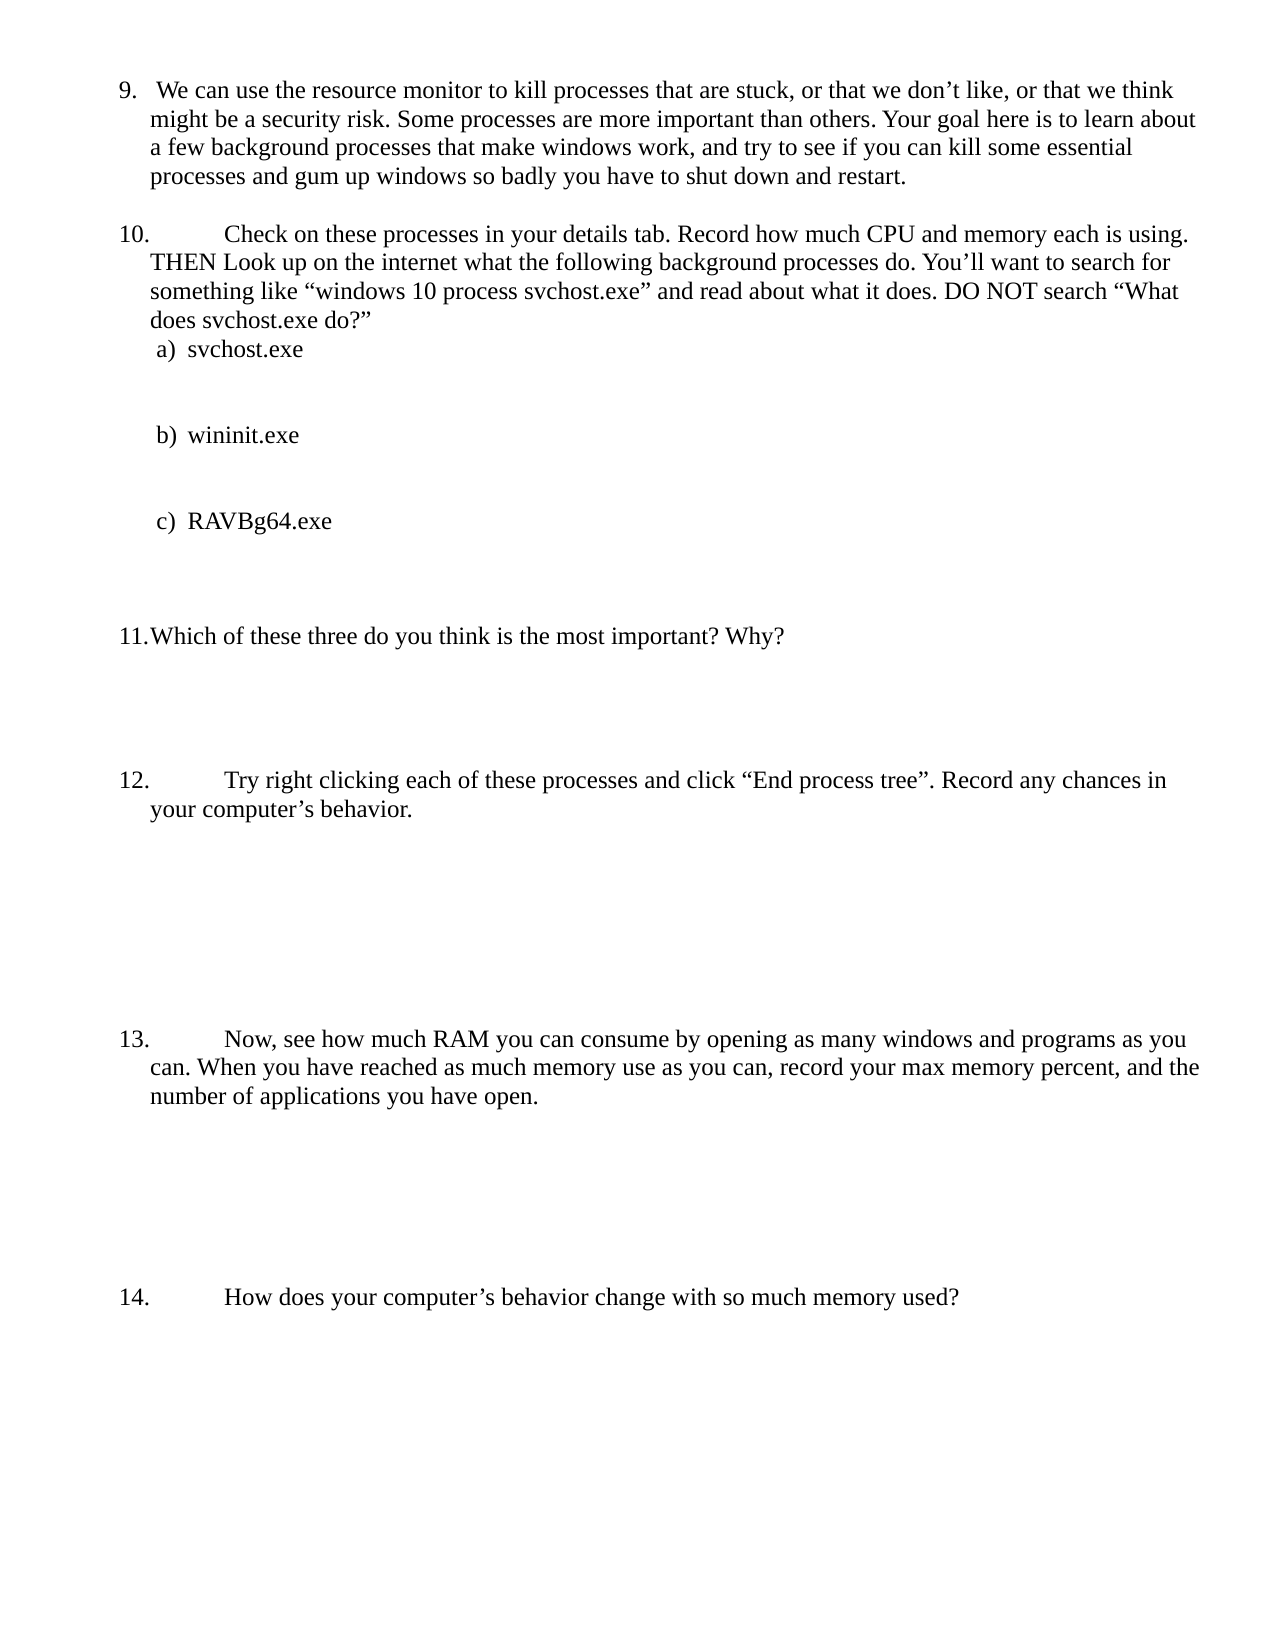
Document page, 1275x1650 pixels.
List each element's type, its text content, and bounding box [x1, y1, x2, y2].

list Check on these processes in your details tab. Record how much CPU and memory each is using. THEN Look up on the internet what the following background processes do. You’ll want to search for something like “windows 10 process svchost.exe” and read about what it does. DO NOT search “What does svchost.exe do?” [112, 219, 1200, 334]
list How does your computer’s behavior change with so much memory used? [112, 1282, 1200, 1311]
list RAVBg64.exe [150, 506, 1200, 535]
list We can use the resource monitor to kill processes that are stuck, or that we don’t like, or that we think might be a security risk. Some processes are more important than others. Your goal here is to learn about a few background processes that make windows work, and try to see if you can kill some essential processes and gum up windows so badly you have to shut down and restart. [112, 75, 1200, 190]
list Now, see how much RAM you can consume by opening as many windows and programs as you can. When you have reached as much memory use as you can, record your max memory percent, and the number of applications you have open. [112, 1024, 1200, 1110]
list wininit.exe [150, 420, 1200, 449]
list Which of these three do you think is the most important? Why? [112, 621, 1200, 650]
list svchost.exe [150, 334, 1200, 362]
list Try right clicking each of these processes and click “End process tree”. Record any chances in your computer’s behavior. [112, 765, 1200, 822]
